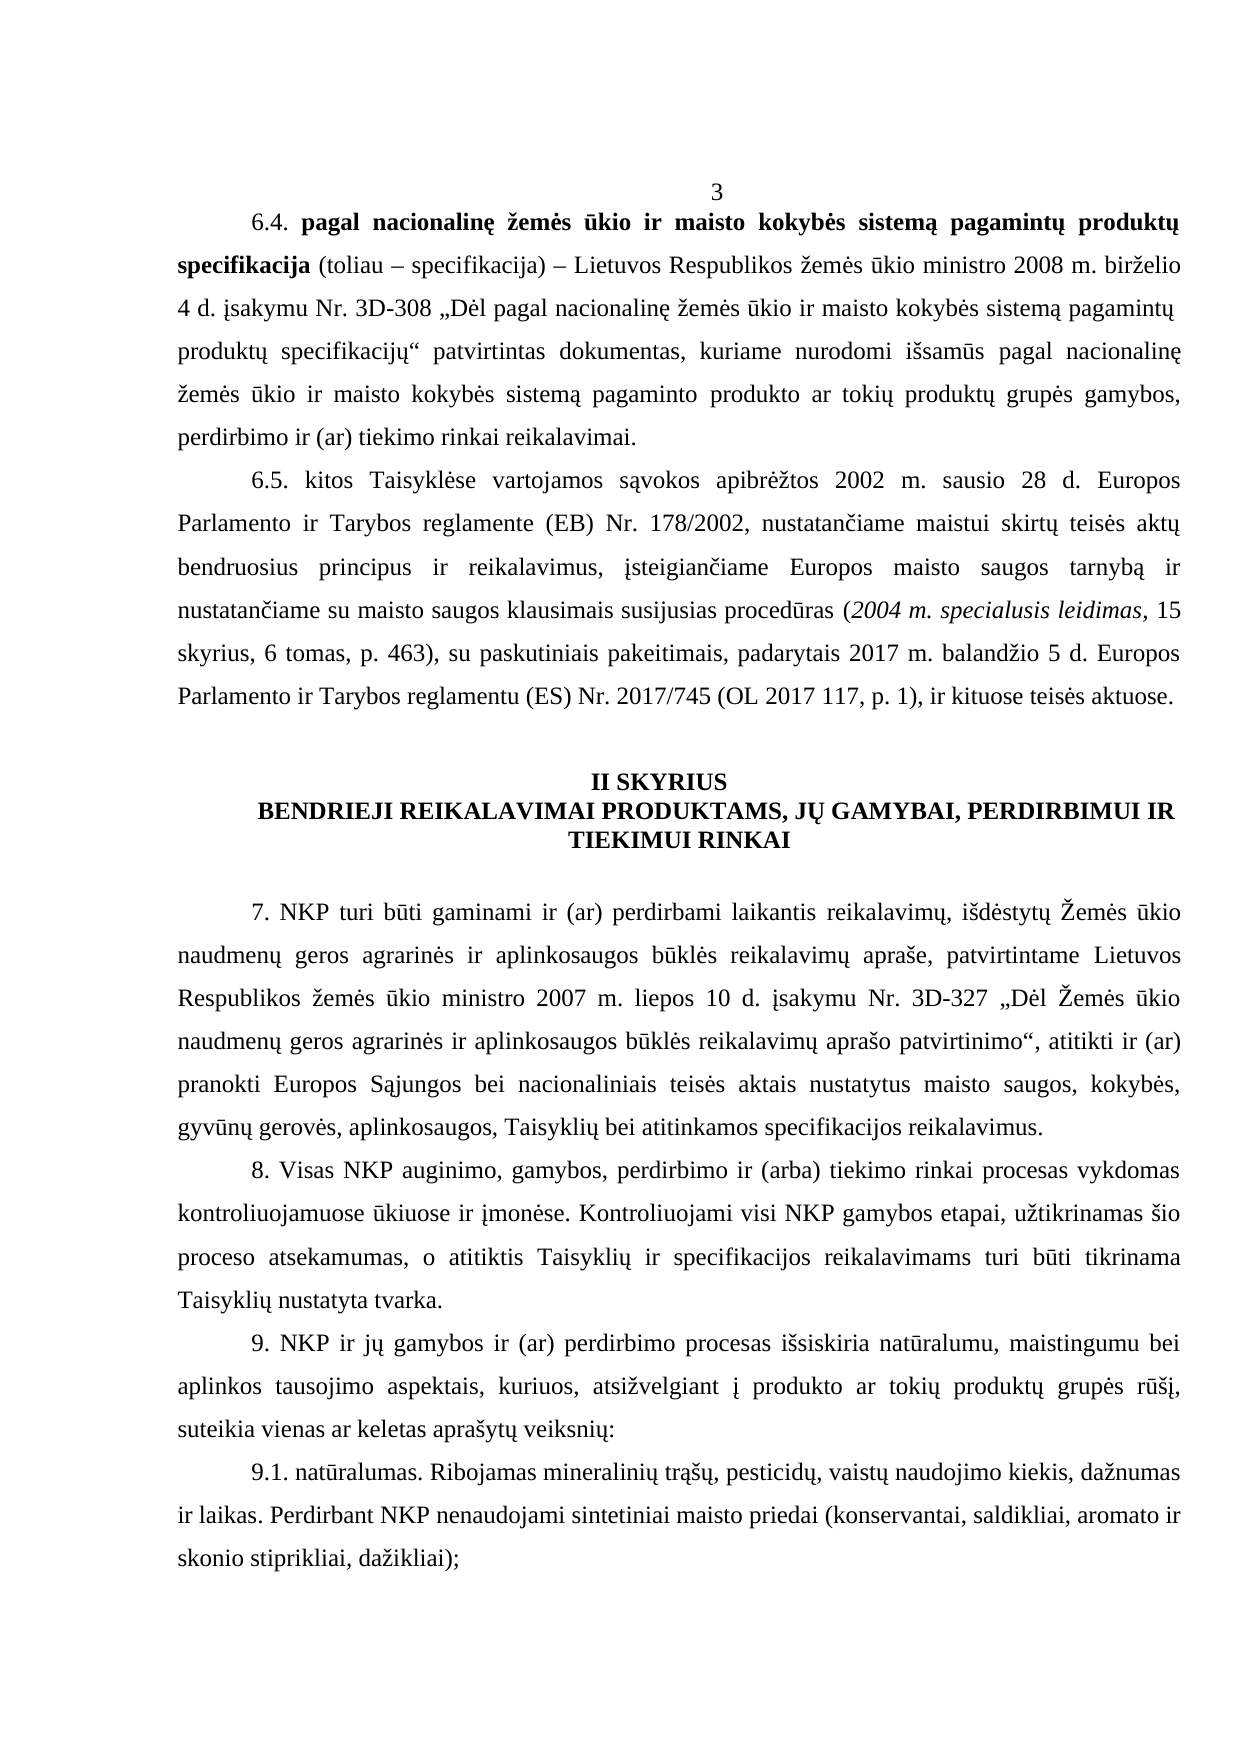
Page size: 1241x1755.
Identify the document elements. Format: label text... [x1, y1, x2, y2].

text 9. NKP ir jų gamybos ir (ar) perdirbimo procesas išsiskiria natūralumu, maistingumu bei aplinkos tausojimo aspektais, kuriuos, atsižvelgiant į produkto ar tokių produktų grupės rūšį, suteikia vienas ar keletas aprašytų veiksnių: [177, 1328, 1181, 1443]
text 6.5. kitos Taisyklėse vartojamos sąvokos apibrėžtos 2002 m. sausio 28 d. Europos Parlamento ir Tarybos reglamente (EB) Nr. 178/2002, nustatančiame maistui skirtų teisės aktų bendruosius principus ir reikalavimus, įsteigiančiame Europos maisto saugos tarnybą ir nustatančiame su maisto saugos klausimais susijusias procedūras (2004 m. specialusis leidimas, 15 skyrius, 6 tomas, p. 463), su paskutiniais pakeitimais, padarytais 2017 m. balandžio 5 d. Europos Parlamento ir Tarybos reglamentu (ES) Nr. 2017/745 (OL 2017 117, p. 1), ir kituose teisės aktuose. [177, 465, 1181, 710]
text II SKYRIUS [177, 767, 1181, 796]
text 6.4. pagal nacionalinę žemės ūkio ir maisto kokybės sistemą pagamintų produktų specifikacija (toliau – specifikacija) – Lietuvos Respublikos žemės ūkio ministro 2008 m. birželio 4 d. įsakymu Nr. 3D-308 „Dėl pagal nacionalinę žemės ūkio ir maisto kokybės sistemą pagamintų produktų specifikacijų“ patvirtintas dokumentas, kuriame nurodomi išsamūs pagal nacionalinę žemės ūkio ir maisto kokybės sistemą pagaminto produkto ar tokių produktų grupės gamybos, perdirbimo ir (ar) tiekimo rinkai reikalavimai. [177, 207, 1181, 451]
text 7. NKP turi būti gaminami ir (ar) perdirbami laikantis reikalavimų, išdėstytų Žemės ūkio naudmenų geros agrarinės ir aplinkosaugos būklės reikalavimų apraše, patvirtintame Lietuvos Respublikos žemės ūkio ministro 2007 m. liepos 10 d. įsakymu Nr. 3D-327 „Dėl Žemės ūkio naudmenų geros agrarinės ir aplinkosaugos būklės reikalavimų aprašo patvirtinimo“, atitikti ir (ar) pranokti Europos Sąjungos bei nacionaliniais teisės aktais nustatytus maisto saugos, kokybės, gyvūnų gerovės, aplinkosaugos, Taisyklių bei atitinkamos specifikacijos reikalavimus. [177, 897, 1181, 1141]
text BENDRIEJI REIKALAVIMAI PRODUKTAMS, JŲ GAMYBAI, PERDIRBIMUI IR TIEKIMUI RINKAI [177, 796, 1181, 853]
text 9.1. natūralumas. Ribojamas mineralinių trąšų, pesticidų, vaistų naudojimo kiekis, dažnumas ir laikas. Perdirbant NKP nenaudojami sintetiniai maisto priedai (konservantai, saldikliai, aromato ir skonio stiprikliai, dažikliai); [177, 1457, 1181, 1572]
text 8. Visas NKP auginimo, gamybos, perdirbimo ir (arba) tiekimo rinkai procesas vykdomas kontroliuojamuose ūkiuose ir įmonėse. Kontroliuojami visi NKP gamybos etapai, užtikrinamas šio proceso atsekamumas, o atitiktis Taisyklių ir specifikacijos reikalavimams turi būti tikrinama Taisyklių nustatyta tvarka. [177, 1155, 1181, 1313]
